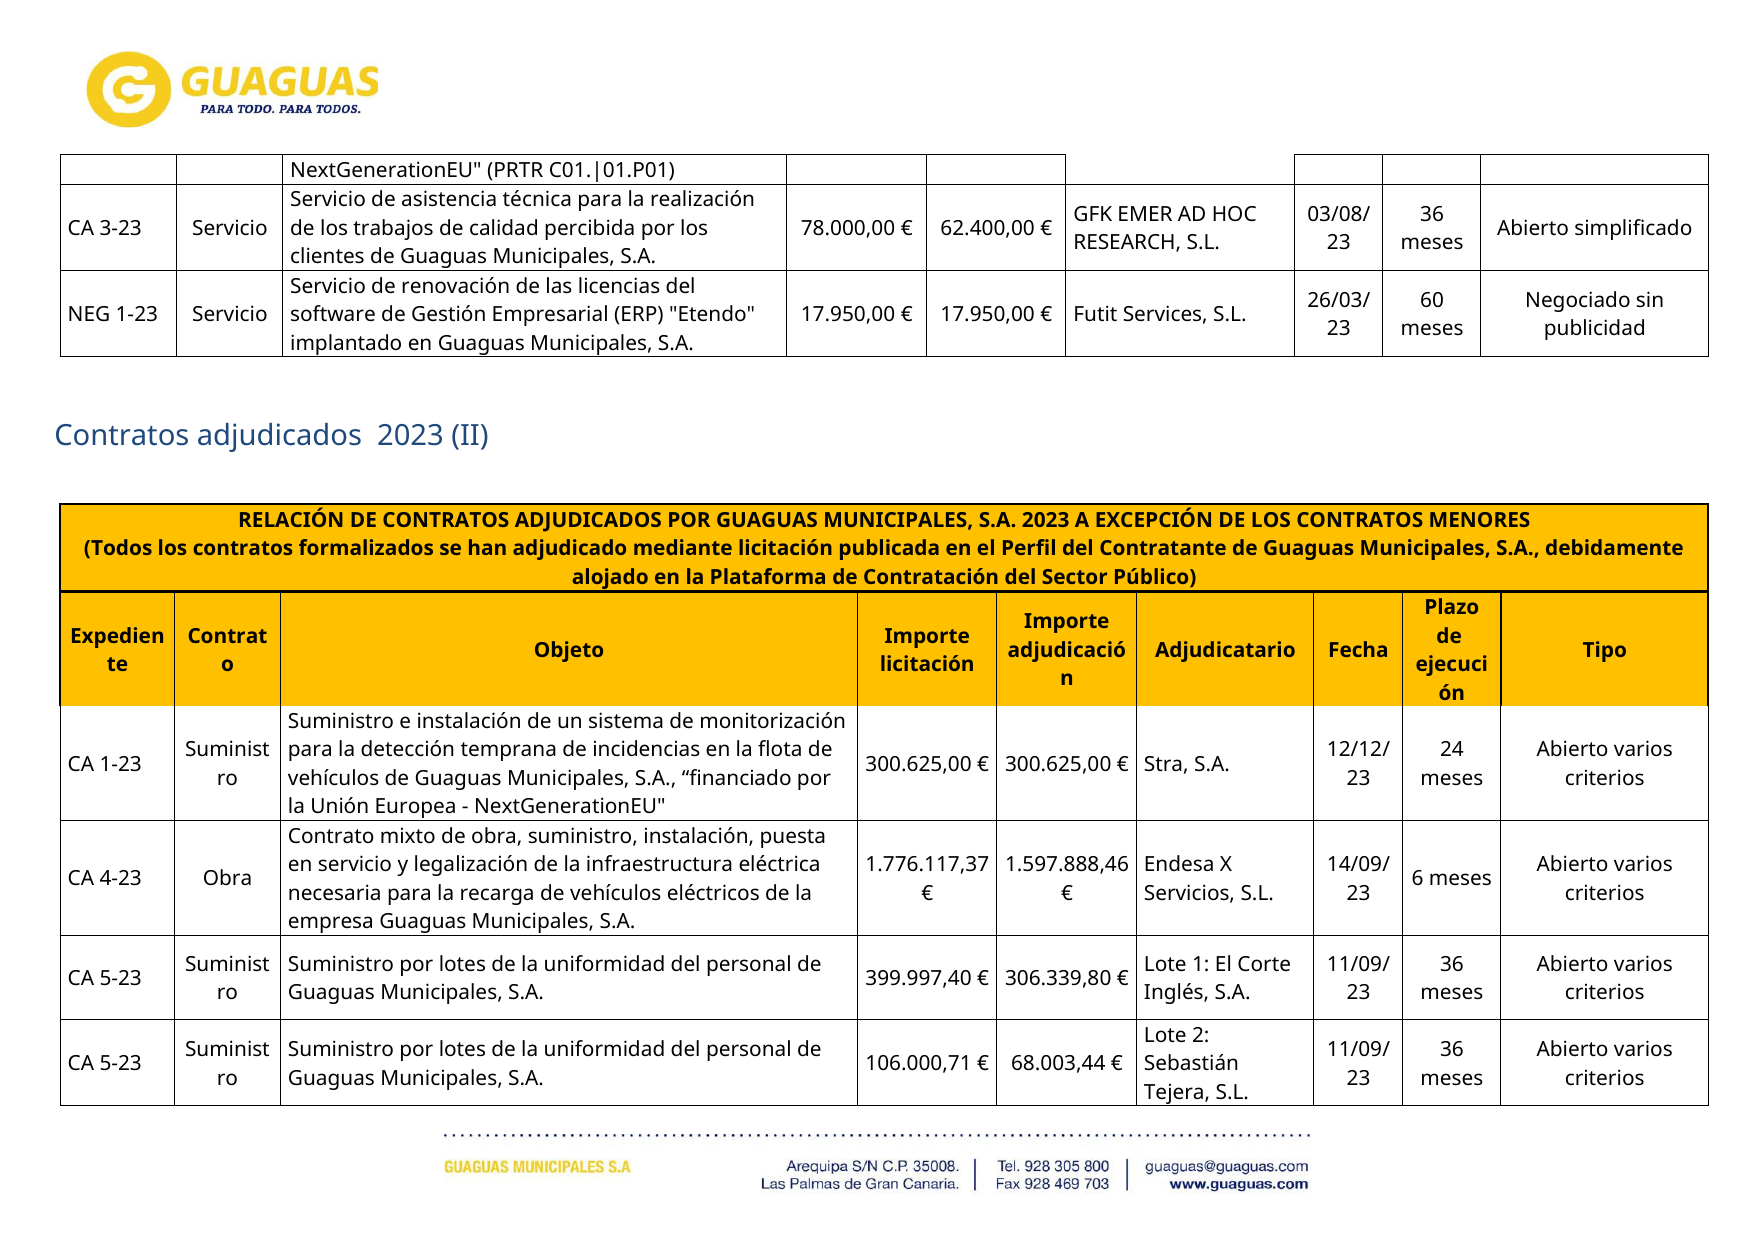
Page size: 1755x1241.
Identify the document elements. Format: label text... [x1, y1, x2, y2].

table_cell Endesa X Servicios, S.L. [1137, 821, 1313, 935]
table_cell 106.000,71 € [858, 1020, 996, 1105]
table_cell Servicio de renovación de las licencias del software de Gestión Empresarial (ERP) "Etendo" implantado en Guaguas Municipales, S.A. [283, 271, 786, 356]
table_cell Servicio [177, 185, 282, 270]
table_cell 11/09/23 [1314, 1020, 1402, 1105]
table_cell Abierto simplificado [1481, 185, 1708, 270]
table_cell Importe adjudicación [997, 593, 1136, 706]
table_cell Suministro e instalación de un sistema de monitorización para la detección temprana de incidencias en la flota de vehículos de Guaguas Municipales, S.A., “financiado por la Unión Europea - NextGenerationEU" [281, 706, 857, 820]
table_cell CA 5-23 [61, 1020, 174, 1105]
table_cell [177, 155, 282, 183]
table_cell Expediente [61, 593, 174, 706]
table_cell 62.400,00 € [927, 185, 1065, 270]
table_cell Negociado sin publicidad [1481, 271, 1708, 356]
table_cell Objeto [281, 593, 857, 706]
table_cell Contrato [175, 593, 280, 706]
table_cell Tipo [1502, 593, 1707, 706]
table_cell Servicio de asistencia técnica para la realización de los trabajos de calidad percibida por los clientes de Guaguas Municipales, S.A. [283, 185, 786, 270]
table_cell Abierto varios criterios [1501, 706, 1708, 820]
table_cell Lote 1: El Corte Inglés, S.A. [1137, 936, 1313, 1019]
table_cell - NextGenerationEU" (PRTR C01.|01.P01) [283, 155, 786, 183]
table_cell 1.597.888,46 € [997, 821, 1136, 935]
table_cell 12/12/23 [1314, 706, 1402, 820]
table_cell 399.997,40 € [858, 936, 996, 1019]
table_cell 300.625,00 € [858, 706, 996, 820]
table_cell Lote 2: Sebastián Tejera, S.L. [1137, 1020, 1313, 1105]
table_cell Futit Services, S.L. [1066, 271, 1294, 356]
table_header RELACIÓN DE CONTRATOS ADJUDICADOS POR GUAGUAS MUNICIPALES, S.A. 2023 A EXCEPCIÓN DE LOS CONTRATOS MENORES (Todos los contratos formalizados se han adjudicado mediante licitación publicada en el Perfil del Contratante de Guaguas Municipales, S.A., debidamente alojado en la Plataforma de Contratación del Sector Público) [61, 505, 1707, 590]
table_cell 36 meses [1403, 1020, 1500, 1105]
table_cell CA 4-23 [61, 821, 174, 935]
table_cell 78.000,00 € [787, 185, 926, 270]
table_cell 36 meses [1403, 936, 1500, 1019]
table_cell Suministro por lotes de la uniformidad del personal de Guaguas Municipales, S.A. [281, 936, 857, 1019]
table_cell Importe licitación [858, 593, 996, 706]
table_cell Abierto varios criterios [1501, 936, 1708, 1019]
table_cell 306.339,80 € [997, 936, 1136, 1019]
table_cell 03/08/23 [1295, 185, 1382, 270]
table_cell Suministro por lotes de la uniformidad del personal de Guaguas Municipales, S.A. [281, 1020, 857, 1105]
table_cell NEG 1-23 [61, 271, 176, 356]
table_cell Fecha [1314, 593, 1402, 706]
table_cell Suministro [175, 936, 280, 1019]
table_cell Plazo de ejecución [1403, 593, 1500, 706]
table_cell Contrato mixto de obra, suministro, instalación, puesta en servicio y legalización de la infraestructura eléctrica necesaria para la recarga de vehículos eléctricos de la empresa Guaguas Municipales, S.A. [281, 821, 857, 935]
text Contratos adjudicados 2023 (II) [54, 415, 1694, 454]
table_cell [1481, 155, 1708, 183]
table_cell [1295, 155, 1382, 183]
table_cell [787, 155, 926, 183]
table_cell CA 1-23 [61, 706, 174, 820]
table_cell Abierto varios criterios [1501, 1020, 1708, 1105]
table_cell Suministro [175, 1020, 280, 1105]
table_cell 17.950,00 € [927, 271, 1065, 356]
table_cell 68.003,44 € [997, 1020, 1136, 1105]
table_cell Servicio [177, 271, 282, 356]
table_cell Obra [175, 821, 280, 935]
table_cell 26/03/23 [1295, 271, 1382, 356]
table_cell 300.625,00 € [997, 706, 1136, 820]
table_cell 24 meses [1403, 706, 1500, 820]
table_cell [61, 155, 176, 183]
table_cell 14/09/23 [1314, 821, 1402, 935]
table_cell 1.776.117,37 € [858, 821, 996, 935]
table_cell 11/09/23 [1314, 936, 1402, 1019]
table_cell 17.950,00 € [787, 271, 926, 356]
table_cell 6 meses [1403, 821, 1500, 935]
table_cell [1066, 154, 1294, 183]
table_cell 36 meses [1383, 185, 1480, 270]
table_cell Adjudicatario [1137, 593, 1313, 706]
table_cell CA 3-23 [61, 185, 176, 270]
table_cell [927, 155, 1065, 183]
table_cell Suministro [175, 706, 280, 820]
table_cell GFK EMER AD HOC RESEARCH, S.L. [1066, 185, 1294, 270]
table_cell Stra, S.A. [1137, 706, 1313, 820]
table_cell Abierto varios criterios [1501, 821, 1708, 935]
table_cell 60 meses [1383, 271, 1480, 356]
table_cell [1383, 155, 1480, 183]
table_cell CA 5-23 [61, 936, 174, 1019]
